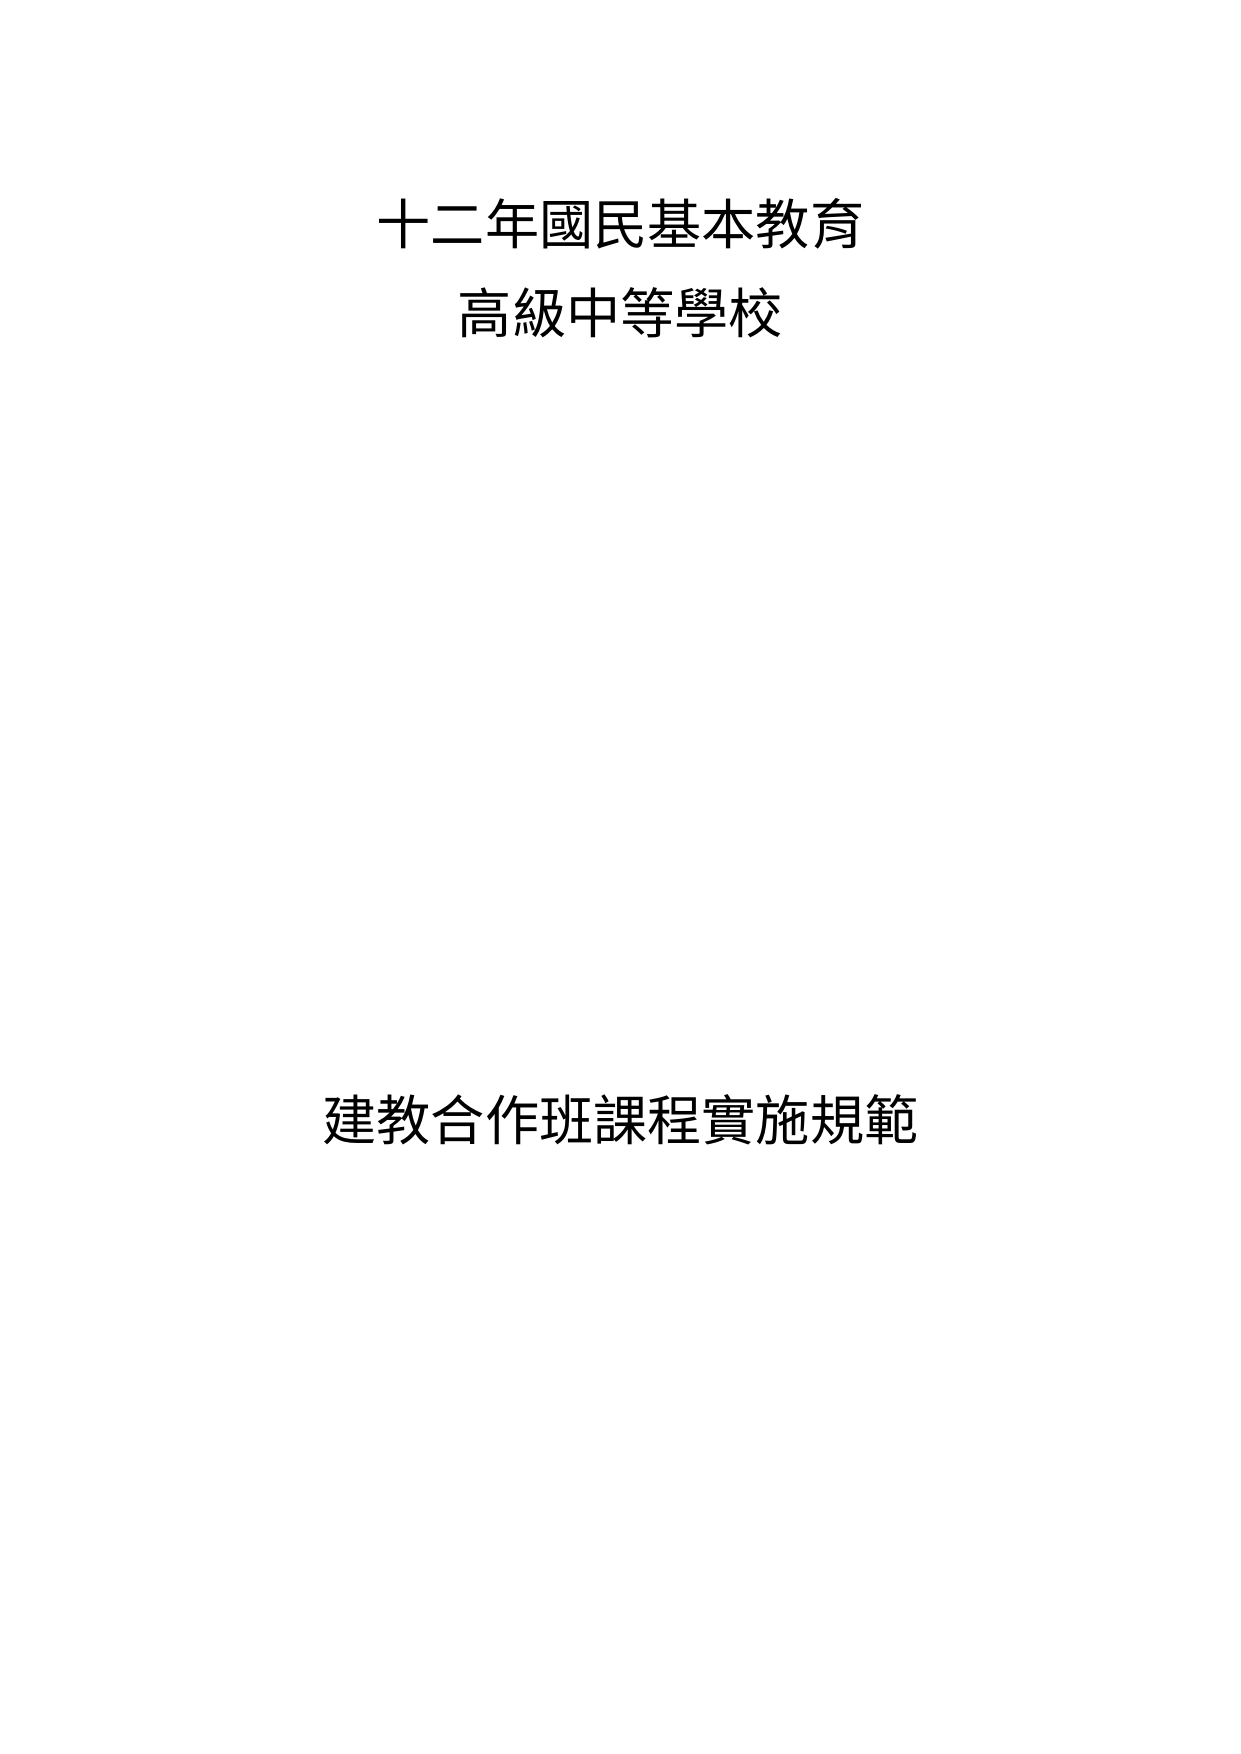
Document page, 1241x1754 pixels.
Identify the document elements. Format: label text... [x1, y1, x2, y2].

text 十二年國民基本教育 [112, 202, 1128, 254]
text 建教合作班課程實施規範 [112, 1098, 1128, 1150]
text 高級中等學校 [112, 292, 1128, 344]
